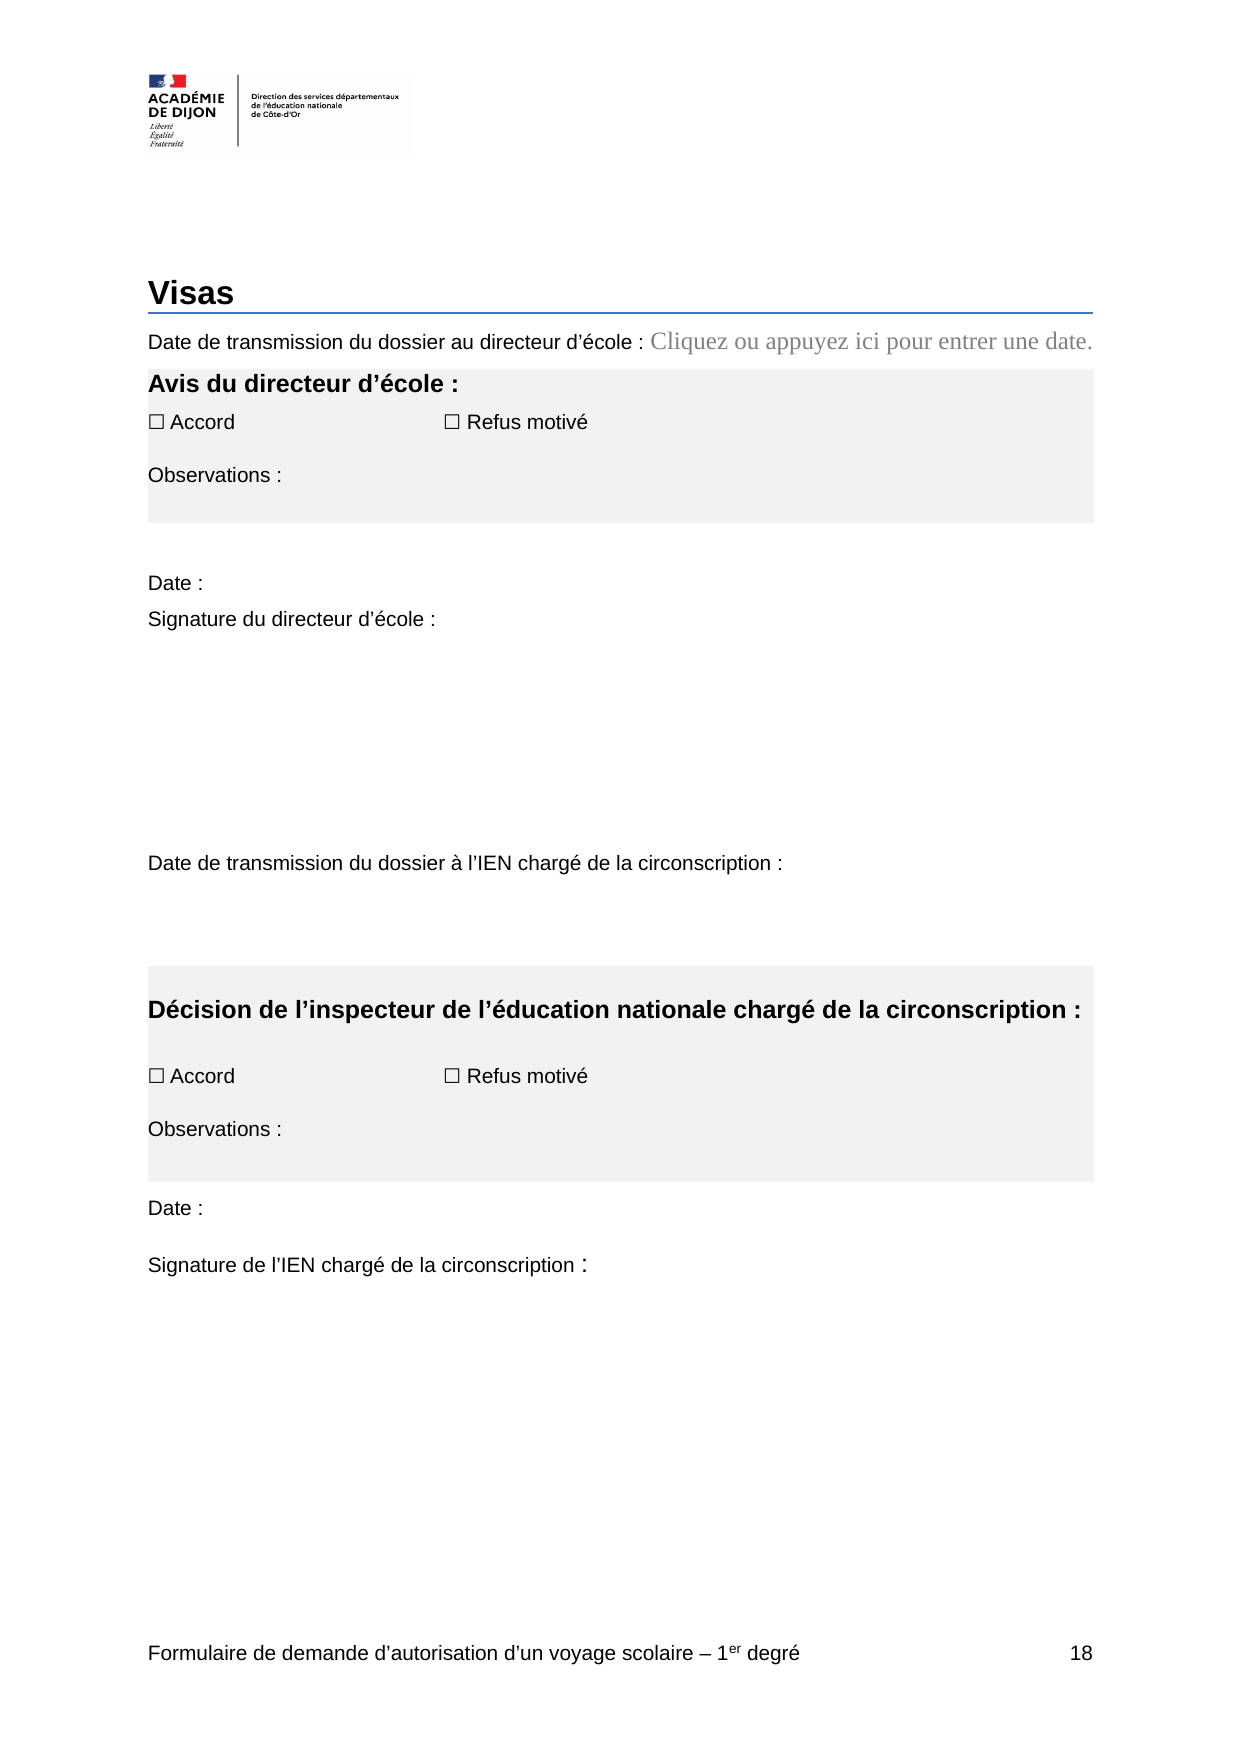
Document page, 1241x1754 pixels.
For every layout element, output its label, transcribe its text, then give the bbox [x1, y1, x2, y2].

text ☐ Accord ☐ Refus motivé [148, 1052, 1094, 1092]
text Signature de l’IEN chargé de la circonscription : [148, 1249, 1094, 1277]
text ☐ Accord ☐ Refus motivé [148, 398, 1094, 438]
text Date de transmission du dossier à l’IEN chargé de la circonscription : [148, 851, 1094, 875]
subtitle Visas [148, 273, 1094, 312]
text Date de transmission du dossier au directeur d’école : Cliquez ou appuyez ici pour entrer une date. [148, 326, 1094, 355]
text Date : [148, 571, 1094, 594]
picture [147, 73, 412, 159]
text Observations : [148, 1117, 1094, 1141]
text Avis du directeur d’école : [148, 369, 1094, 398]
text Signature du directeur d’école : [148, 607, 1094, 631]
text Observations : [148, 463, 1094, 487]
text Décision de l’inspecteur de l’éducation nationale chargé de la circonscription : [148, 995, 1094, 1023]
text Date : [148, 1196, 1094, 1220]
